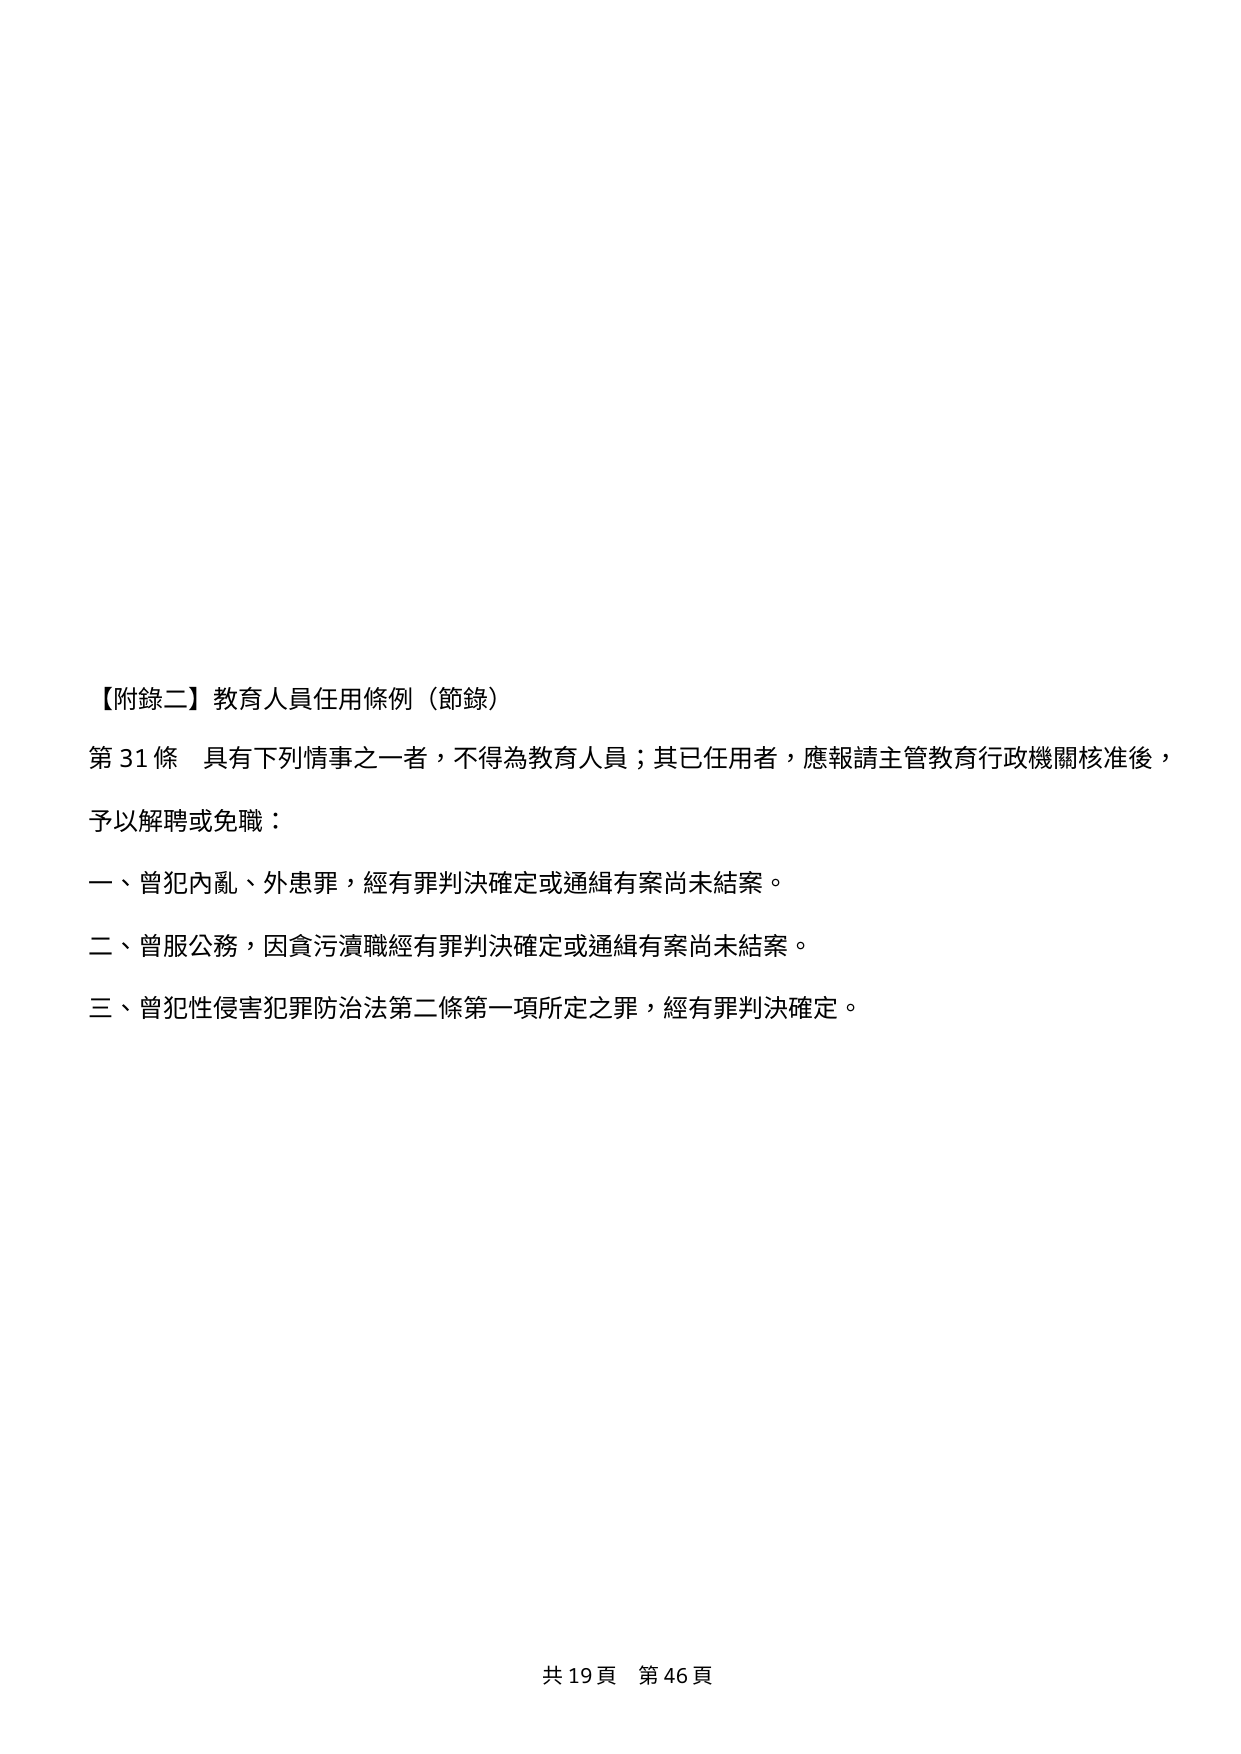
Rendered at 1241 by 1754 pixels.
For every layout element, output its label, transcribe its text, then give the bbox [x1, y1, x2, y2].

text 第31條 具有下列情事之一者，不得為教育人員；其已任用者，應報請主管教育行政機關核准後，予以解聘或免職： [89, 715, 1167, 840]
text 一、曾犯內亂、外患罪，經有罪判決確定或通緝有案尚未結案。 [89, 840, 1167, 903]
text 【附錄二】教育人員任用條例（節錄） [89, 680, 1167, 715]
text 三、曾犯性侵害犯罪防治法第二條第一項所定之罪，經有罪判決確定。 [89, 965, 1167, 1028]
text 二、曾服公務，因貪污瀆職經有罪判決確定或通緝有案尚未結案。 [89, 903, 1167, 965]
